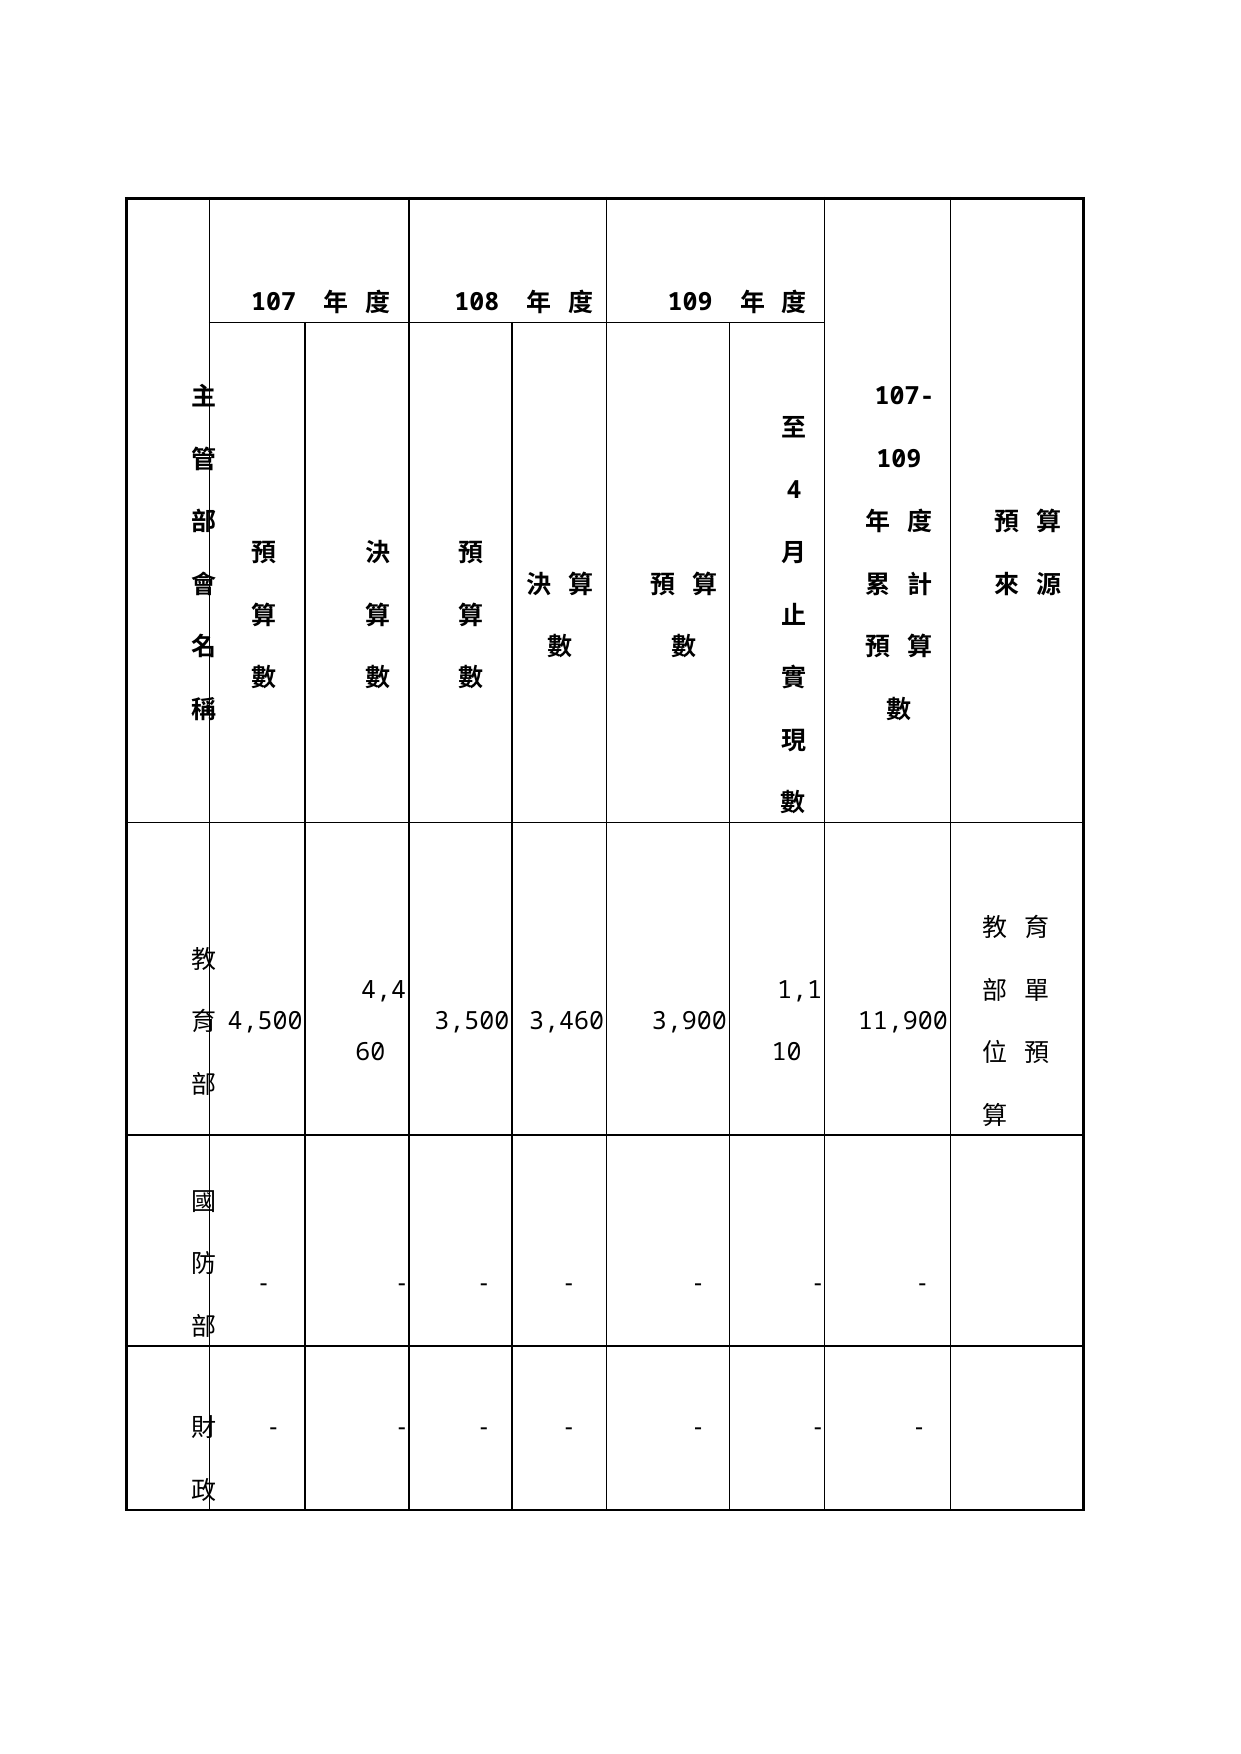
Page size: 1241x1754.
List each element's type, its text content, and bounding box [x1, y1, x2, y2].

table_cell - [410, 1136, 511, 1345]
table_cell 4,460 [306, 823, 408, 1134]
table_cell - [825, 1347, 950, 1509]
table_cell 11,900 [825, 823, 950, 1134]
table_header 107年度 [210, 200, 408, 322]
table_cell 預算數 [210, 323, 304, 822]
table_cell 教育部 [128, 823, 209, 1134]
table_header 109年度 [607, 200, 824, 322]
table_header 108年度 [410, 200, 606, 322]
table_cell - [306, 1347, 408, 1509]
table_cell - [607, 1347, 729, 1509]
table_cell - [306, 1136, 408, 1345]
table_cell - [210, 1136, 304, 1345]
table_header 主管部會名稱 [128, 200, 209, 822]
table_cell 決算數 [306, 323, 408, 822]
table_cell - [410, 1347, 511, 1509]
table_cell [951, 1347, 1082, 1509]
table_cell 3,460 [513, 823, 606, 1134]
table_cell 預算數 [607, 323, 729, 822]
table_cell - [607, 1136, 729, 1345]
table_cell - [730, 1347, 824, 1509]
table_cell - [513, 1136, 606, 1345]
table_cell 至4月止實現數 [730, 323, 824, 822]
table_cell - [825, 1136, 950, 1345]
table_cell 國防部 [128, 1136, 209, 1345]
table_cell 3,900 [607, 823, 729, 1134]
table_cell 預算數 [410, 323, 511, 822]
table_cell 決算數 [513, 323, 606, 822]
table_header 107-109年度累計預算數 [825, 200, 950, 822]
table_header 預算來源 [951, 200, 1082, 822]
table_cell 教育部單位預算 [951, 823, 1082, 1134]
table_cell [951, 1136, 1082, 1345]
table_cell - [210, 1347, 304, 1509]
table_cell - [513, 1347, 606, 1509]
table_cell 1,110 [730, 823, 824, 1134]
table_cell - [730, 1136, 824, 1345]
table_cell 財政部 [128, 1347, 209, 1509]
table_cell 4,500 [210, 823, 304, 1134]
table_cell 3,500 [410, 823, 511, 1134]
